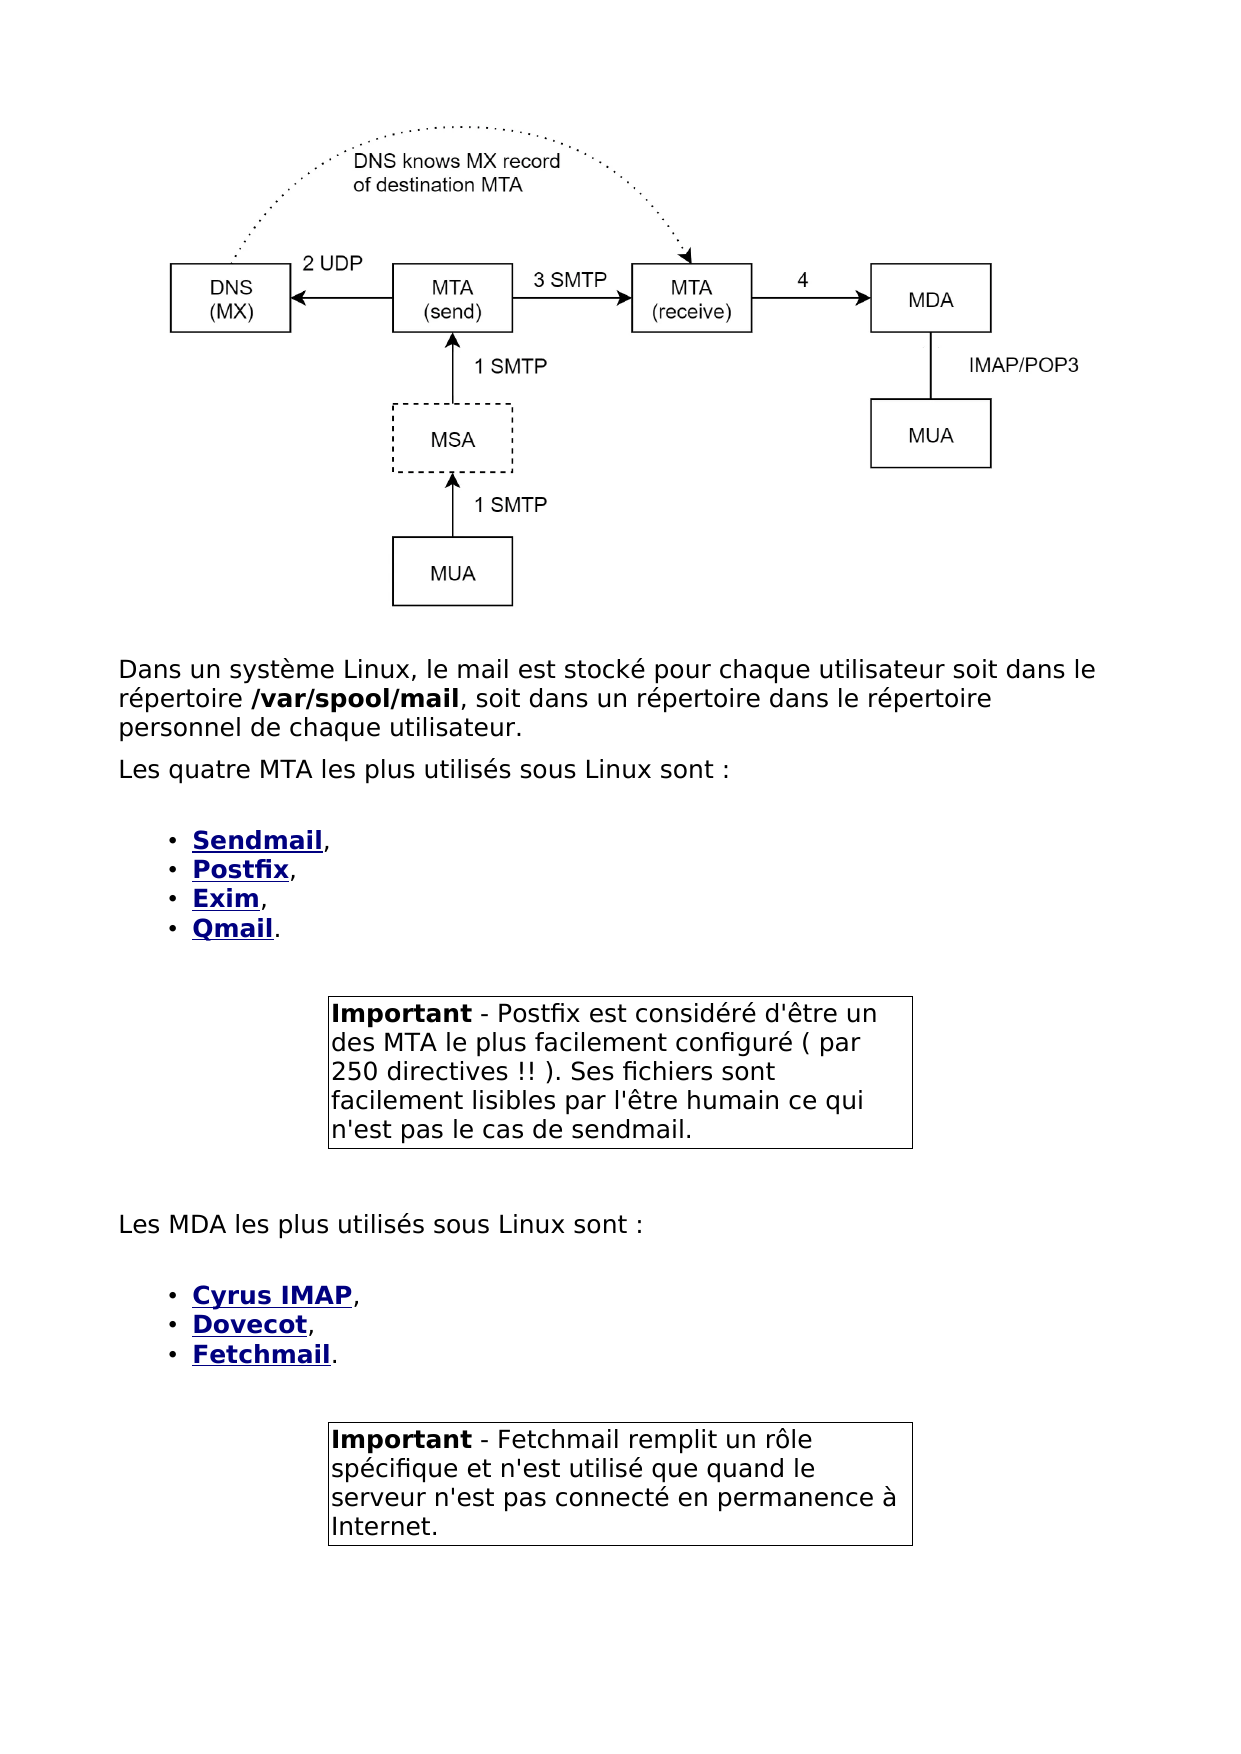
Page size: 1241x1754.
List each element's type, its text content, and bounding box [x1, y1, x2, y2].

table_header Important - Fetchmail remplit un rôle spécifique et n'est utilisé que quand le serveur n'est pas connecté en permanence à Internet. [329, 1423, 912, 1545]
list Exim, [177, 884, 1122, 914]
list Cyrus IMAP, [177, 1281, 1122, 1311]
text Dans un système Linux, le mail est stocké pour chaque utilisateur soit dans le répertoire /var/spool/mail, soit dans un répertoire dans le répertoire personnel de chaque utilisateur. [118, 655, 1122, 743]
list Qmail. [177, 914, 1122, 943]
text Les MDA les plus utilisés sous Linux sont : [118, 1210, 1122, 1239]
list Dovecot, [177, 1311, 1122, 1340]
table_header Important - Postfix est considéré d'être un des MTA le plus facilement configuré ( par 250 directives !! ). Ses fichiers sont facilement lisibles par l'être humain ce qui n'est pas le cas de sendmail. [329, 997, 912, 1148]
list Fetchmail. [177, 1340, 1122, 1369]
list Postfix, [177, 855, 1122, 884]
list Sendmail, [177, 826, 1122, 855]
picture [151, 118, 1089, 614]
text Les quatre MTA les plus utilisés sous Linux sont : [118, 755, 1122, 784]
